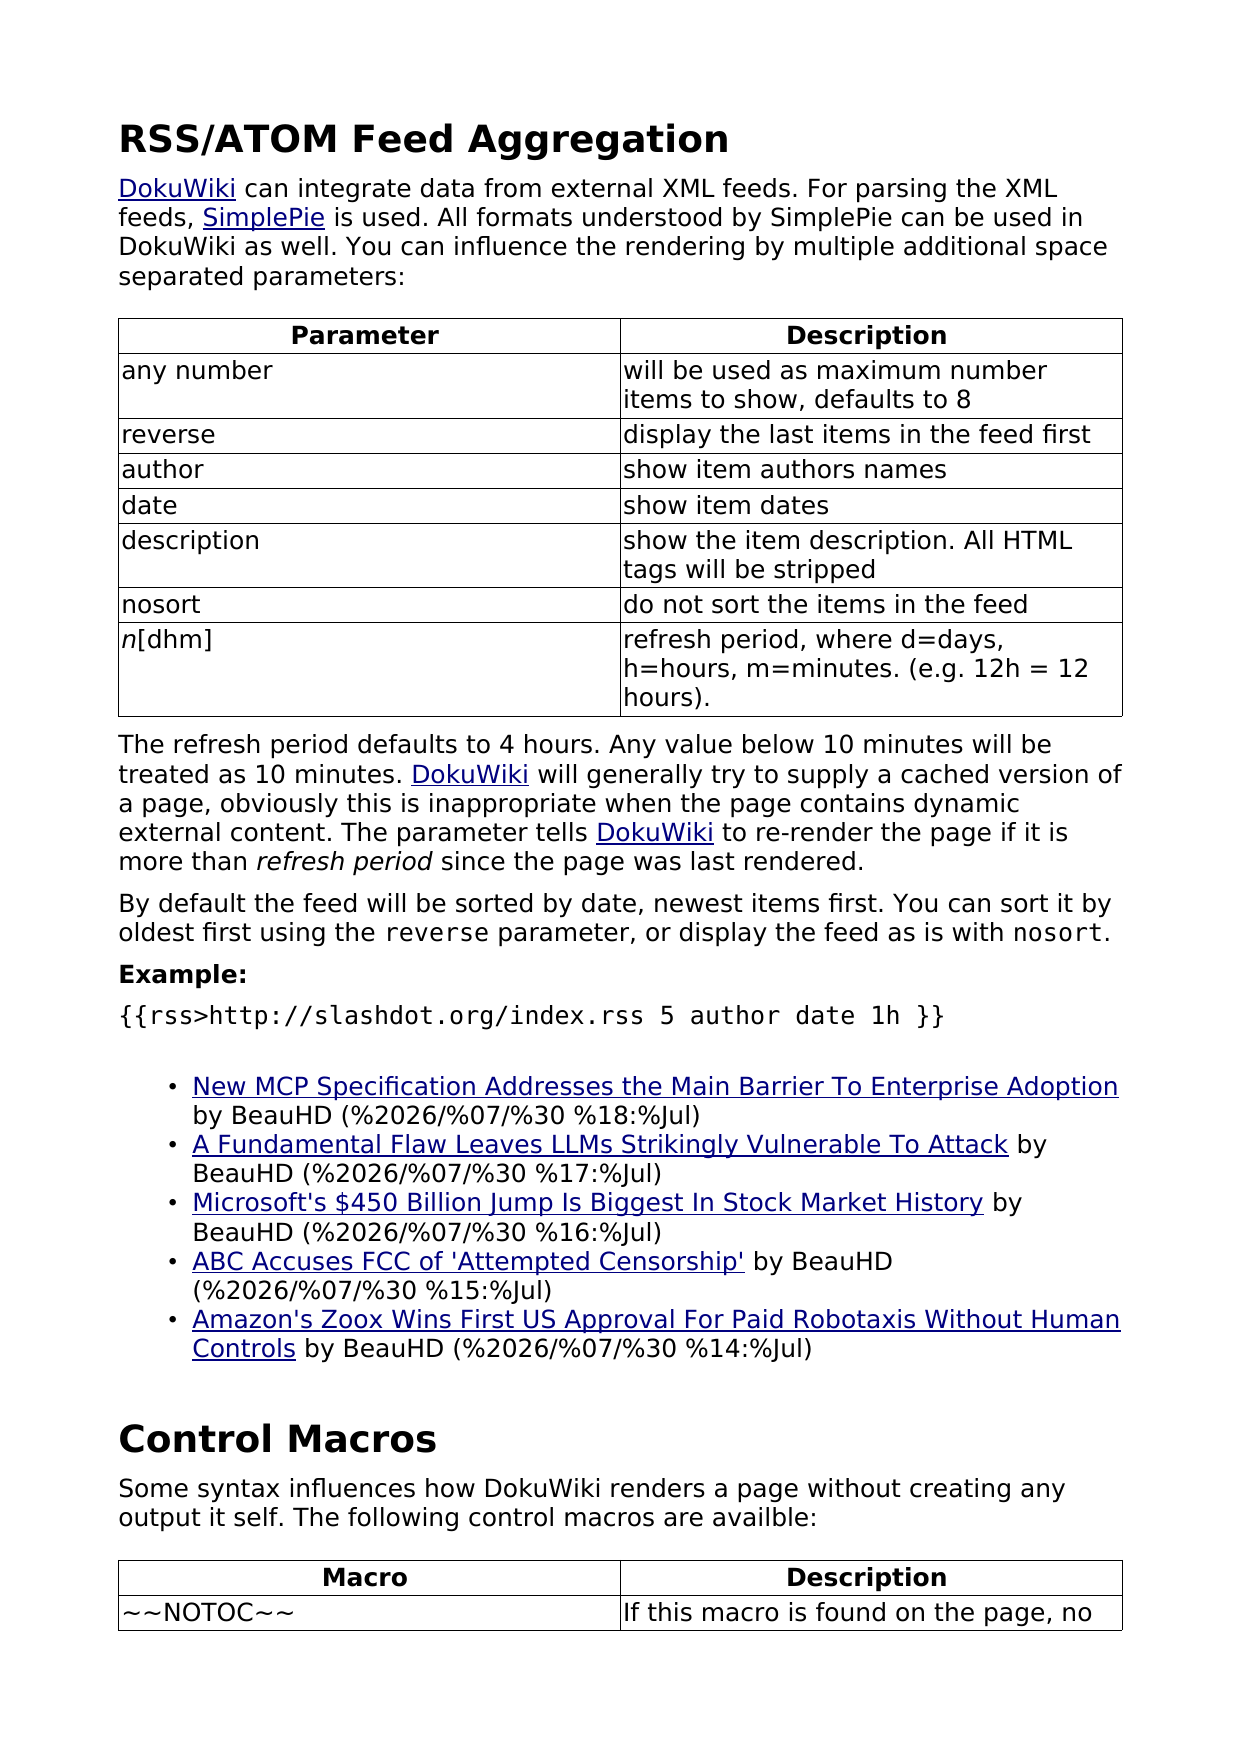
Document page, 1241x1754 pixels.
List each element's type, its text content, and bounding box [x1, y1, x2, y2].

table_header Description [621, 319, 1122, 353]
list New MCP Specification Addresses the Main Barrier To Enterprise Adoption by BeauHD (%2026/%07/%30 %18:%Jul) [177, 1072, 1122, 1130]
table_cell author [119, 454, 620, 488]
table_cell If this macro is found on the page, no [621, 1596, 1122, 1630]
text {{rss>http://slashdot.org/index.rss 5 author date 1h }} [118, 1001, 1122, 1031]
table_cell do not sort the items in the feed [621, 588, 1122, 622]
subtitle Control Macros [118, 1418, 1122, 1462]
subtitle RSS/ATOM Feed Aggregation [118, 118, 1122, 162]
table_cell show the item description. All HTML tags will be stripped [621, 524, 1122, 587]
list A Fundamental Flaw Leaves LLMs Strikingly Vulnerable To Attack by BeauHD (%2026/%07/%30 %17:%Jul) [177, 1130, 1122, 1188]
list Amazon's Zoox Wins First US Approval For Paid Robotaxis Without Human Controls by BeauHD (%2026/%07/%30 %14:%Jul) [177, 1305, 1122, 1363]
table_cell will be used as maximum number items to show, defaults to 8 [621, 354, 1122, 418]
table_cell refresh period, where d=days, h=hours, m=minutes. (e.g. 12h = 12 hours). [621, 623, 1122, 716]
list Microsoft's $450 Billion Jump Is Biggest In Stock Market History by BeauHD (%2026/%07/%30 %16:%Jul) [177, 1188, 1122, 1247]
table_cell reverse [119, 419, 620, 453]
table_header Parameter [119, 319, 620, 353]
table_cell n[dhm] [119, 623, 620, 716]
table_cell show item authors names [621, 454, 1122, 488]
list ABC Accuses FCC of 'Attempted Censorship' by BeauHD (%2026/%07/%30 %15:%Jul) [177, 1247, 1122, 1305]
table_cell ~~NOTOC~~ [119, 1596, 620, 1630]
text DokuWiki can integrate data from external XML feeds. For parsing the XML feeds, SimplePie is used. All formats understood by SimplePie can be used in DokuWiki as well. You can influence the rendering by multiple additional space separated parameters: [118, 174, 1122, 291]
text Example: [118, 960, 1122, 989]
table_header Macro [119, 1561, 620, 1595]
table_cell show item dates [621, 489, 1122, 523]
text Some syntax influences how DokuWiki renders a page without creating any output it self. The following control macros are availble: [118, 1474, 1122, 1532]
text By default the feed will be sorted by date, newest items first. You can sort it by oldest first using the reverse parameter, or display the feed as is with nosort. [118, 889, 1122, 947]
table_cell date [119, 489, 620, 523]
text The refresh period defaults to 4 hours. Any value below 10 minutes will be treated as 10 minutes. DokuWiki will generally try to supply a cached version of a page, obviously this is inappropriate when the page contains dynamic external content. The parameter tells DokuWiki to re-render the page if it is more than refresh period since the page was last rendered. [118, 731, 1122, 876]
table_cell any number [119, 354, 620, 418]
table_cell nosort [119, 588, 620, 622]
table_cell description [119, 524, 620, 587]
table_cell display the last items in the feed first [621, 419, 1122, 453]
table_header Description [621, 1561, 1122, 1595]
